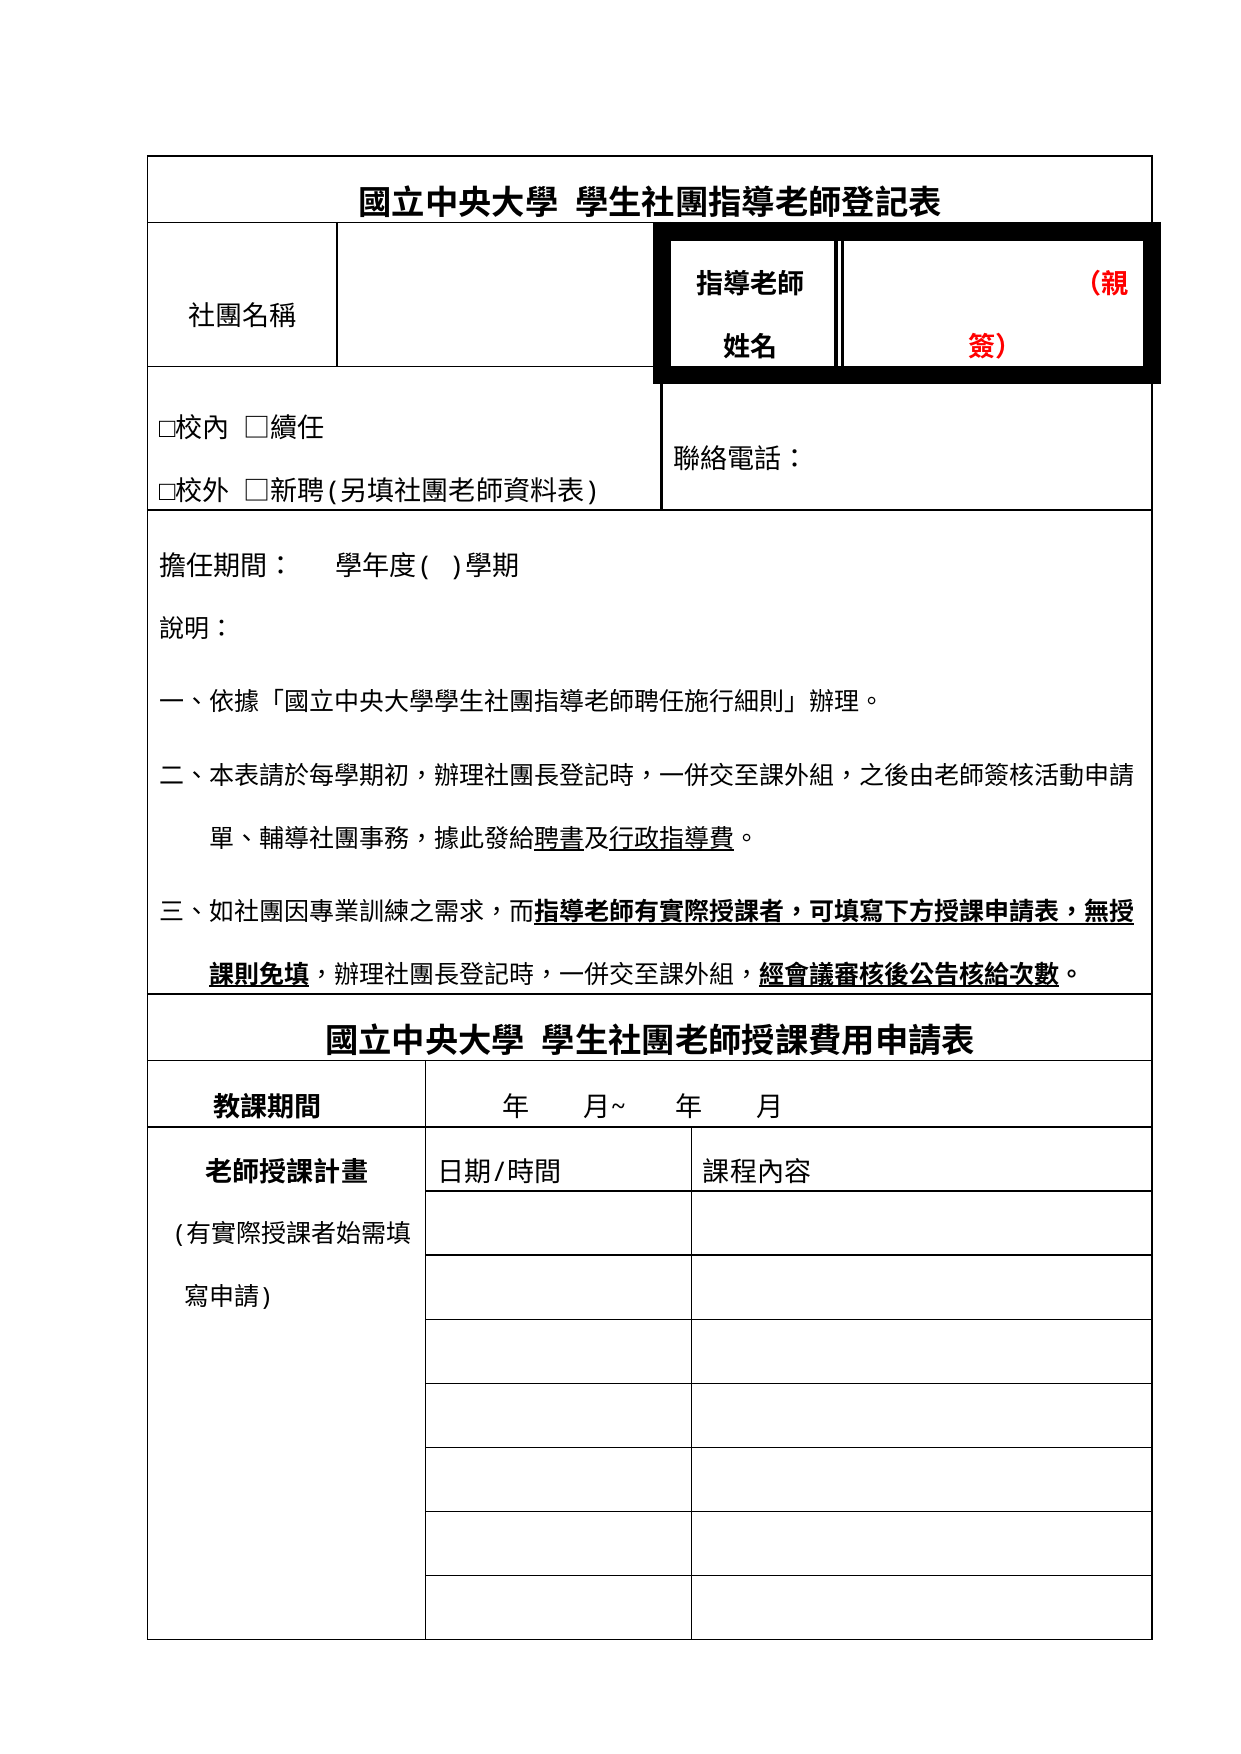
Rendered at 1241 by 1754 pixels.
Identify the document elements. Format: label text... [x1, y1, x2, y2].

table_cell 課程內容 [692, 1128, 1151, 1190]
table_cell [426, 1192, 691, 1254]
table_cell 老師授課計畫 (有實際授課者始需填寫申請) [148, 1128, 425, 1639]
table_cell [426, 1384, 691, 1447]
table_cell [426, 1576, 691, 1639]
table_cell □校內 □續任 □校外 □新聘(另填社團老師資料表) [148, 367, 660, 509]
table_cell [692, 1192, 1151, 1254]
table_cell 社團名稱 [148, 223, 336, 366]
table_cell [426, 1448, 691, 1511]
table_header 國立中央大學 學生社團指導老師登記表 [148, 157, 1151, 222]
table_cell [692, 1256, 1151, 1318]
table_cell （親簽） [844, 241, 1143, 366]
table_cell [426, 1256, 691, 1318]
table_cell [692, 1320, 1151, 1382]
table_cell [692, 1448, 1151, 1511]
table_cell 聯絡電話： [663, 384, 1151, 509]
table_cell [338, 223, 653, 366]
table_cell [426, 1320, 691, 1382]
table_cell 教課期間 [148, 1061, 425, 1126]
table_cell 指導老師 姓名 [671, 241, 834, 366]
table_cell 擔任期間： 學年度( )學期 說明： 一、依據「國立中央大學學生社團指導老師聘任施行細則」辦理。 二、本表請於每學期初，辦理社團長登記時，一併交至課外組，之後由老師簽核活動申請單、輔導社團事務，據此發給聘書及行政指導費。 三、如社團因專業訓練之需求，而指導老師有實際授課者，可填寫下方授課申請表，無授課則免填，辦理社團長登記時，一併交至課外組，經會議審核後公告核給次數。 [148, 511, 1151, 993]
table_cell [426, 1512, 691, 1575]
table_cell [692, 1512, 1151, 1575]
table_cell 年 月~ 年 月 [426, 1061, 1151, 1126]
table_cell [692, 1384, 1151, 1447]
table_cell [692, 1576, 1151, 1639]
table_cell 國立中央大學 學生社團老師授課費用申請表 [148, 995, 1151, 1060]
table_cell 日期/時間 [426, 1128, 691, 1190]
